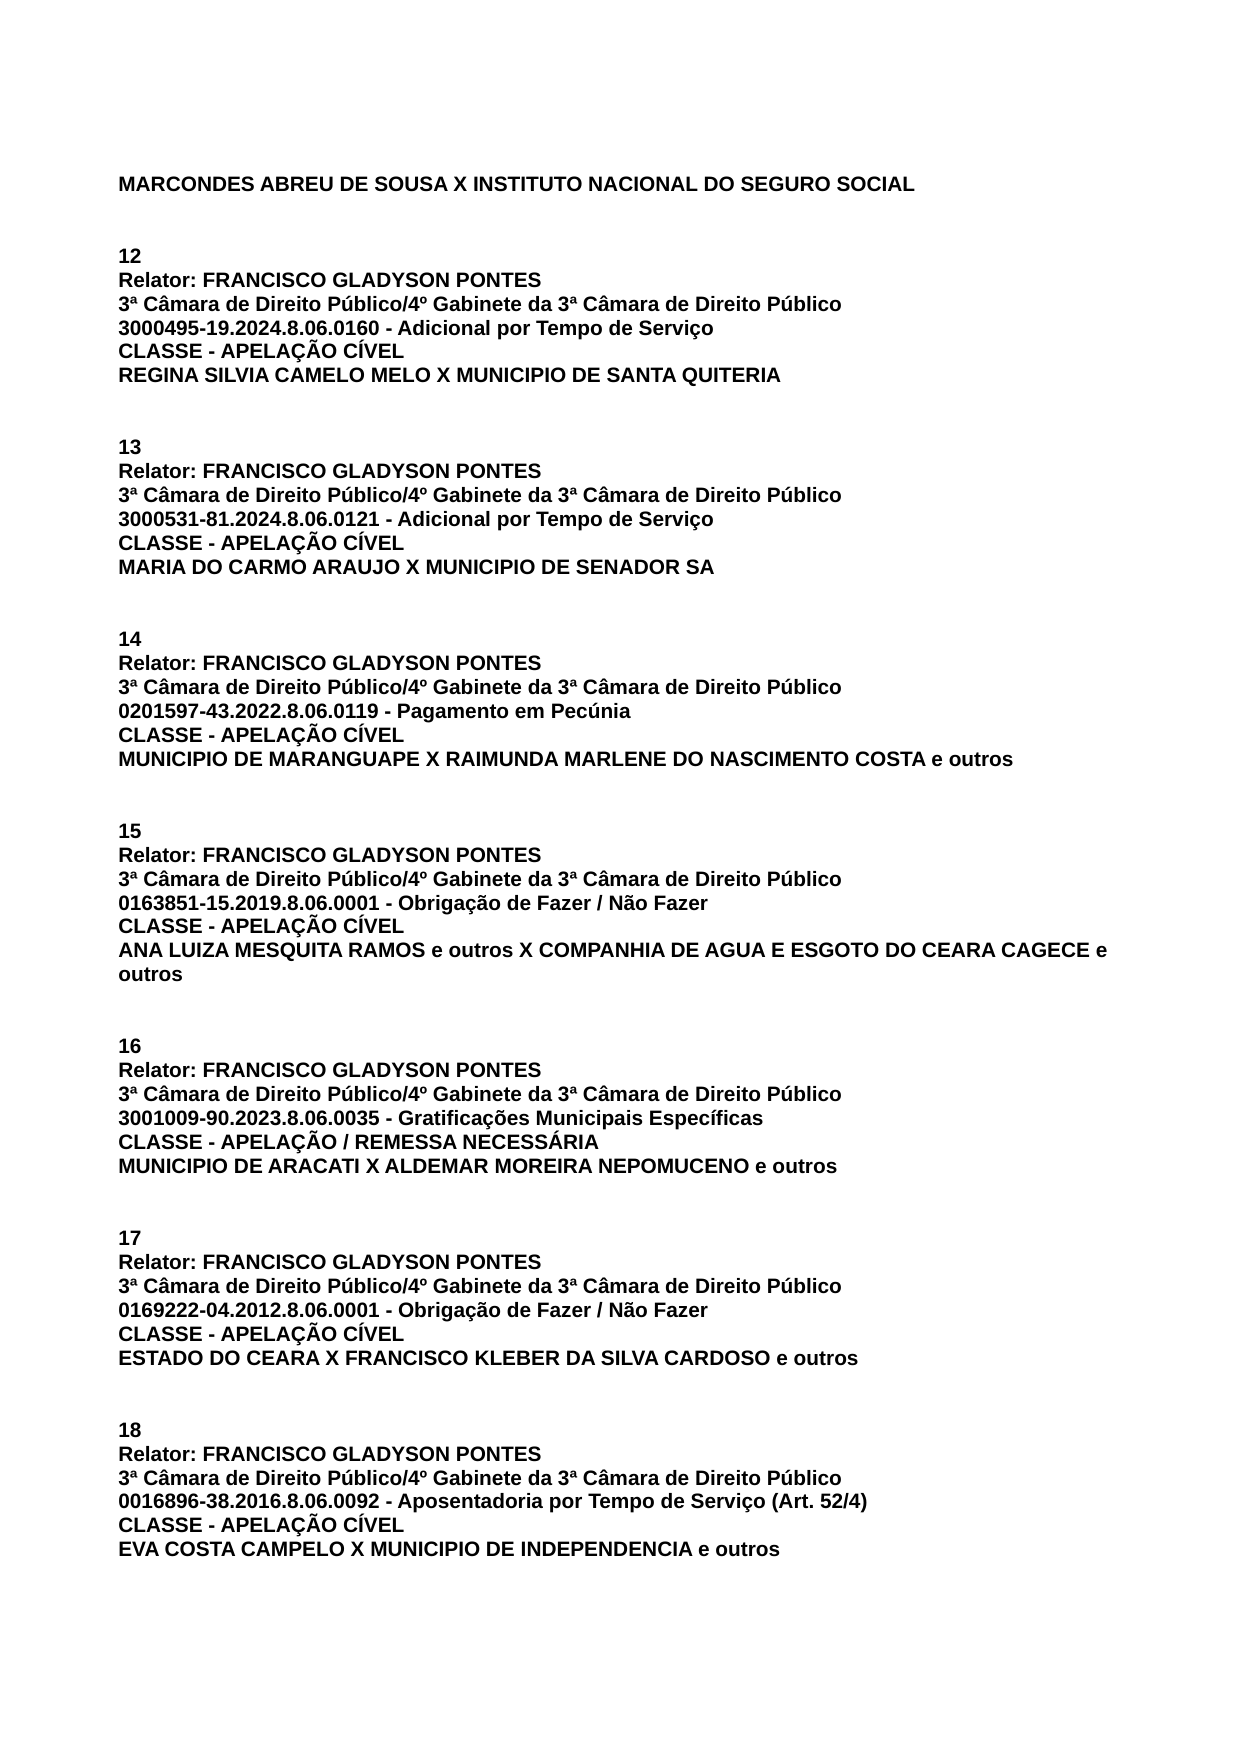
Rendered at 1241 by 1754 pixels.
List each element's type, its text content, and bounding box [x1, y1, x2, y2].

text 3ª Câmara de Direito Público/4º Gabinete da 3ª Câmara de Direito Público [118, 483, 1122, 507]
text 0163851-15.2019.8.06.0001 - Obrigação de Fazer / Não Fazer [118, 890, 1122, 914]
text CLASSE - APELAÇÃO CÍVEL [118, 723, 1122, 747]
text Relator: FRANCISCO GLADYSON PONTES [118, 842, 1122, 866]
text 3ª Câmara de Direito Público/4º Gabinete da 3ª Câmara de Direito Público [118, 1082, 1122, 1106]
text Relator: FRANCISCO GLADYSON PONTES [118, 459, 1122, 483]
text MUNICIPIO DE MARANGUAPE X RAIMUNDA MARLENE DO NASCIMENTO COSTA e outros [118, 747, 1122, 771]
text 3ª Câmara de Direito Público/4º Gabinete da 3ª Câmara de Direito Público [118, 675, 1122, 699]
text 15 [118, 818, 1122, 842]
text Relator: FRANCISCO GLADYSON PONTES [118, 1058, 1122, 1082]
text 13 [118, 435, 1122, 459]
text CLASSE - APELAÇÃO CÍVEL [118, 1322, 1122, 1346]
text 12 [118, 243, 1122, 267]
text 14 [118, 627, 1122, 651]
text 3000531-81.2024.8.06.0121 - Adicional por Tempo de Serviço [118, 507, 1122, 531]
text CLASSE - APELAÇÃO CÍVEL [118, 1513, 1122, 1537]
text 18 [118, 1417, 1122, 1441]
text Relator: FRANCISCO GLADYSON PONTES [118, 1441, 1122, 1465]
text 16 [118, 1034, 1122, 1058]
text MARIA DO CARMO ARAUJO X MUNICIPIO DE SENADOR SA [118, 555, 1122, 579]
text Relator: FRANCISCO GLADYSON PONTES [118, 1250, 1122, 1274]
text MUNICIPIO DE ARACATI X ALDEMAR MOREIRA NEPOMUCENO e outros [118, 1154, 1122, 1178]
text 3001009-90.2023.8.06.0035 - Gratificações Municipais Específicas [118, 1106, 1122, 1130]
text 0201597-43.2022.8.06.0119 - Pagamento em Pecúnia [118, 699, 1122, 723]
text CLASSE - APELAÇÃO CÍVEL [118, 914, 1122, 938]
text 0169222-04.2012.8.06.0001 - Obrigação de Fazer / Não Fazer [118, 1298, 1122, 1322]
text 3ª Câmara de Direito Público/4º Gabinete da 3ª Câmara de Direito Público [118, 1465, 1122, 1489]
text 0016896-38.2016.8.06.0092 - Aposentadoria por Tempo de Serviço (Art. 52/4) [118, 1489, 1122, 1513]
text MARCONDES ABREU DE SOUSA X INSTITUTO NACIONAL DO SEGURO SOCIAL [118, 172, 1122, 196]
text ANA LUIZA MESQUITA RAMOS e outros X COMPANHIA DE AGUA E ESGOTO DO CEARA CAGECE e outros [118, 938, 1122, 986]
text 17 [118, 1226, 1122, 1250]
text REGINA SILVIA CAMELO MELO X MUNICIPIO DE SANTA QUITERIA [118, 363, 1122, 387]
text CLASSE - APELAÇÃO / REMESSA NECESSÁRIA [118, 1130, 1122, 1154]
text EVA COSTA CAMPELO X MUNICIPIO DE INDEPENDENCIA e outros [118, 1537, 1122, 1561]
text Relator: FRANCISCO GLADYSON PONTES [118, 651, 1122, 675]
text 3ª Câmara de Direito Público/4º Gabinete da 3ª Câmara de Direito Público [118, 866, 1122, 890]
text 3ª Câmara de Direito Público/4º Gabinete da 3ª Câmara de Direito Público [118, 1274, 1122, 1298]
text CLASSE - APELAÇÃO CÍVEL [118, 339, 1122, 363]
text 3000495-19.2024.8.06.0160 - Adicional por Tempo de Serviço [118, 315, 1122, 339]
text ESTADO DO CEARA X FRANCISCO KLEBER DA SILVA CARDOSO e outros [118, 1346, 1122, 1369]
text CLASSE - APELAÇÃO CÍVEL [118, 531, 1122, 555]
text 3ª Câmara de Direito Público/4º Gabinete da 3ª Câmara de Direito Público [118, 291, 1122, 315]
text Relator: FRANCISCO GLADYSON PONTES [118, 267, 1122, 291]
